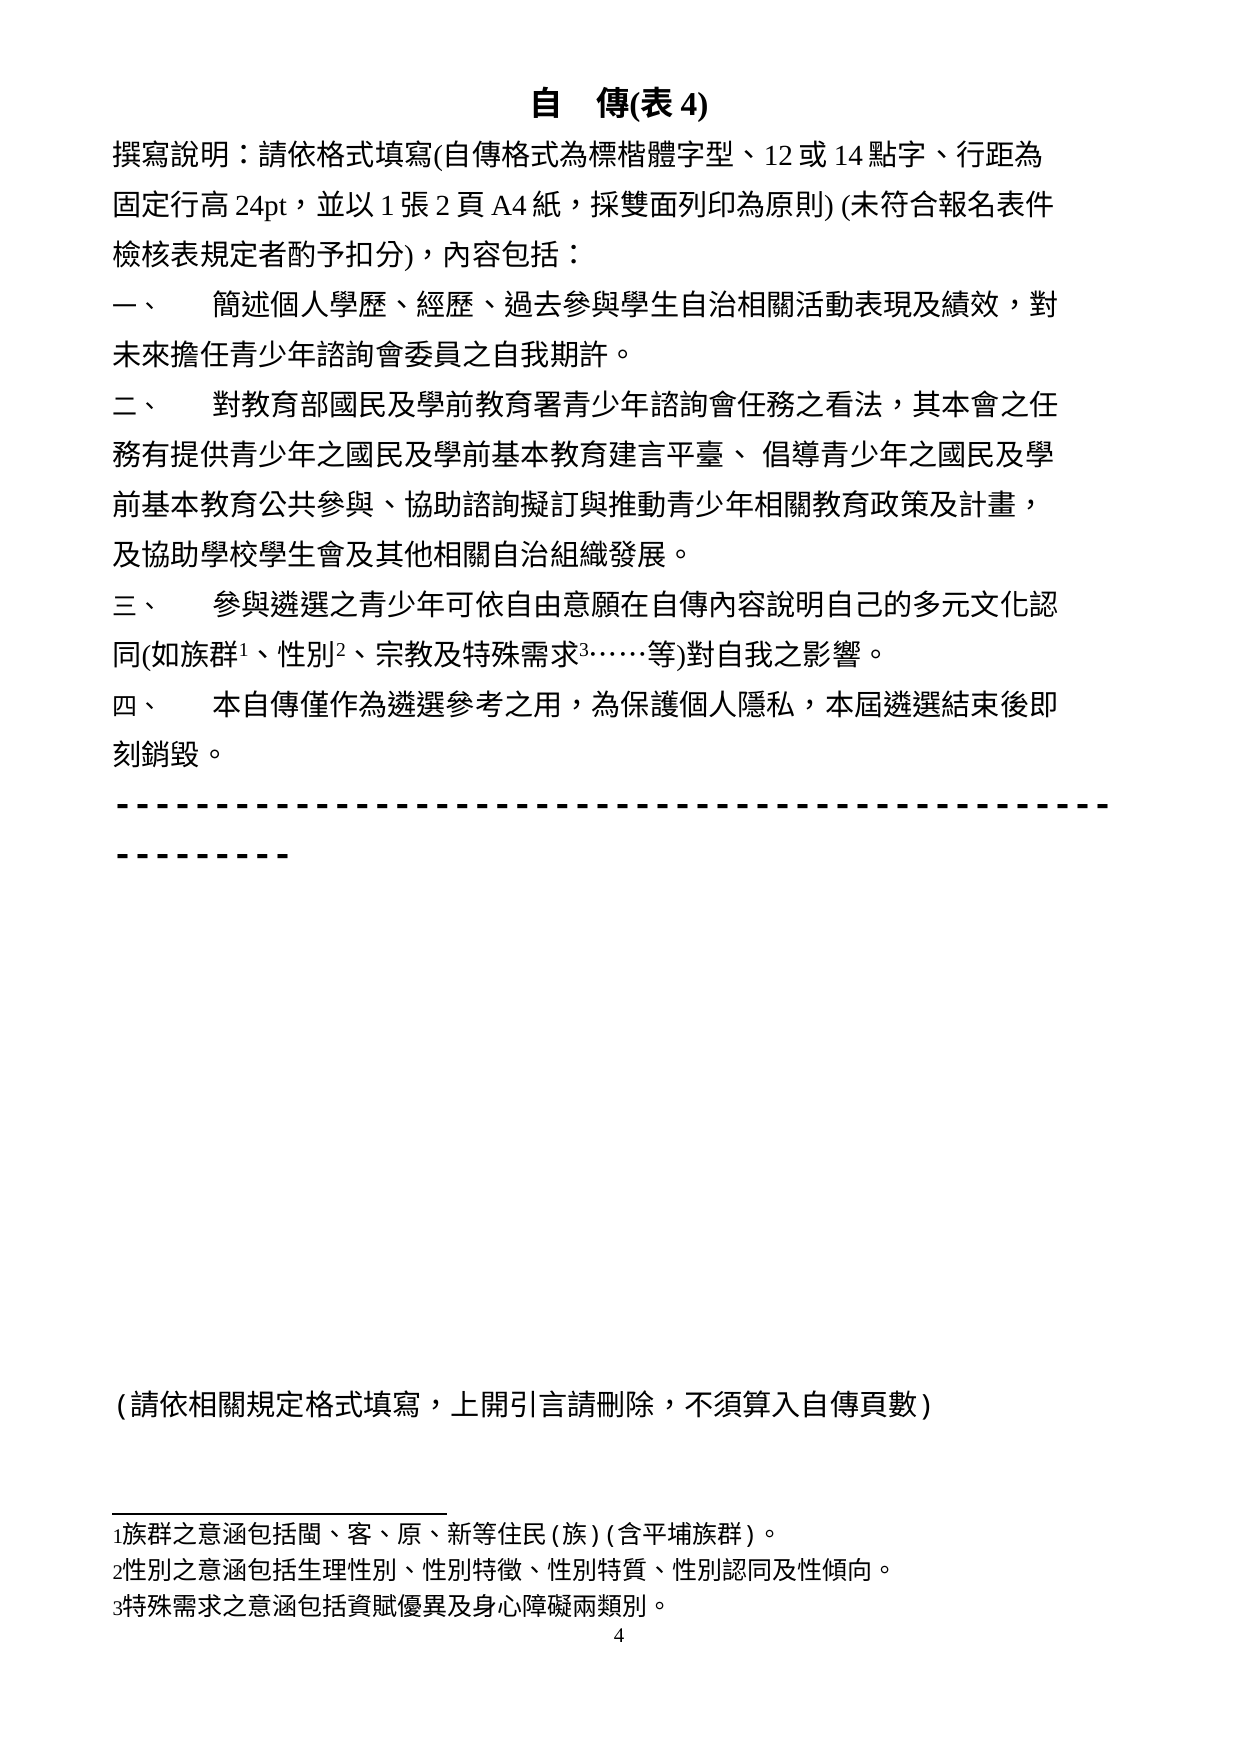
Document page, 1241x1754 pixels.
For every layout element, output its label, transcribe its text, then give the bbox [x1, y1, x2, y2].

text 自 傳(表4) [112, 75, 1125, 125]
list 性別之意涵包括生理性別、性別特徵、性別特質、性別認同及性傾向。 [112, 1550, 1125, 1587]
text 撰寫說明：請依格式填寫(自傳格式為標楷體字型、12或14點字、行距為固定行高24pt，並以1張2頁A4紙，採雙面列印為原則) (未符合報名表件檢核表規定者酌予扣分)，內容包括： [112, 125, 1069, 275]
list 特殊需求之意涵包括資賦優異及身心障礙兩類別。 [112, 1587, 1125, 1623]
list 族群之意涵包括閩、客、原、新等住民(族)(含平埔族群)。 [112, 1514, 1125, 1550]
list 簡述個人學歷、經歷、過去參與學生自治相關活動表現及績效，對未來擔任青少年諮詢會委員之自我期許。 [112, 275, 1069, 375]
list 本自傳僅作為遴選參考之用，為保護個人隱私，本屆遴選結束後即刻銷毀。 [112, 675, 1069, 775]
text (請依相關規定格式填寫，上開引言請刪除，不須算入自傳頁數) [112, 1375, 1125, 1425]
text ----------------------------------------------------------- [112, 775, 1125, 875]
list 參與遴選之青少年可依自由意願在自傳內容說明自己的多元文化認同(如族群、性別、宗教及特殊需求……等)對自我之影響。 [112, 575, 1069, 675]
list 對教育部國民及學前教育署青少年諮詢會任務之看法，其本會之任務有提供青少年之國民及學前基本教育建言平臺、 倡導青少年之國民及學前基本教育公共參與、協助諮詢擬訂與推動青少年相關教育政策及計畫，及協助學校學生會及其他相關自治組織發展。 [112, 375, 1069, 575]
